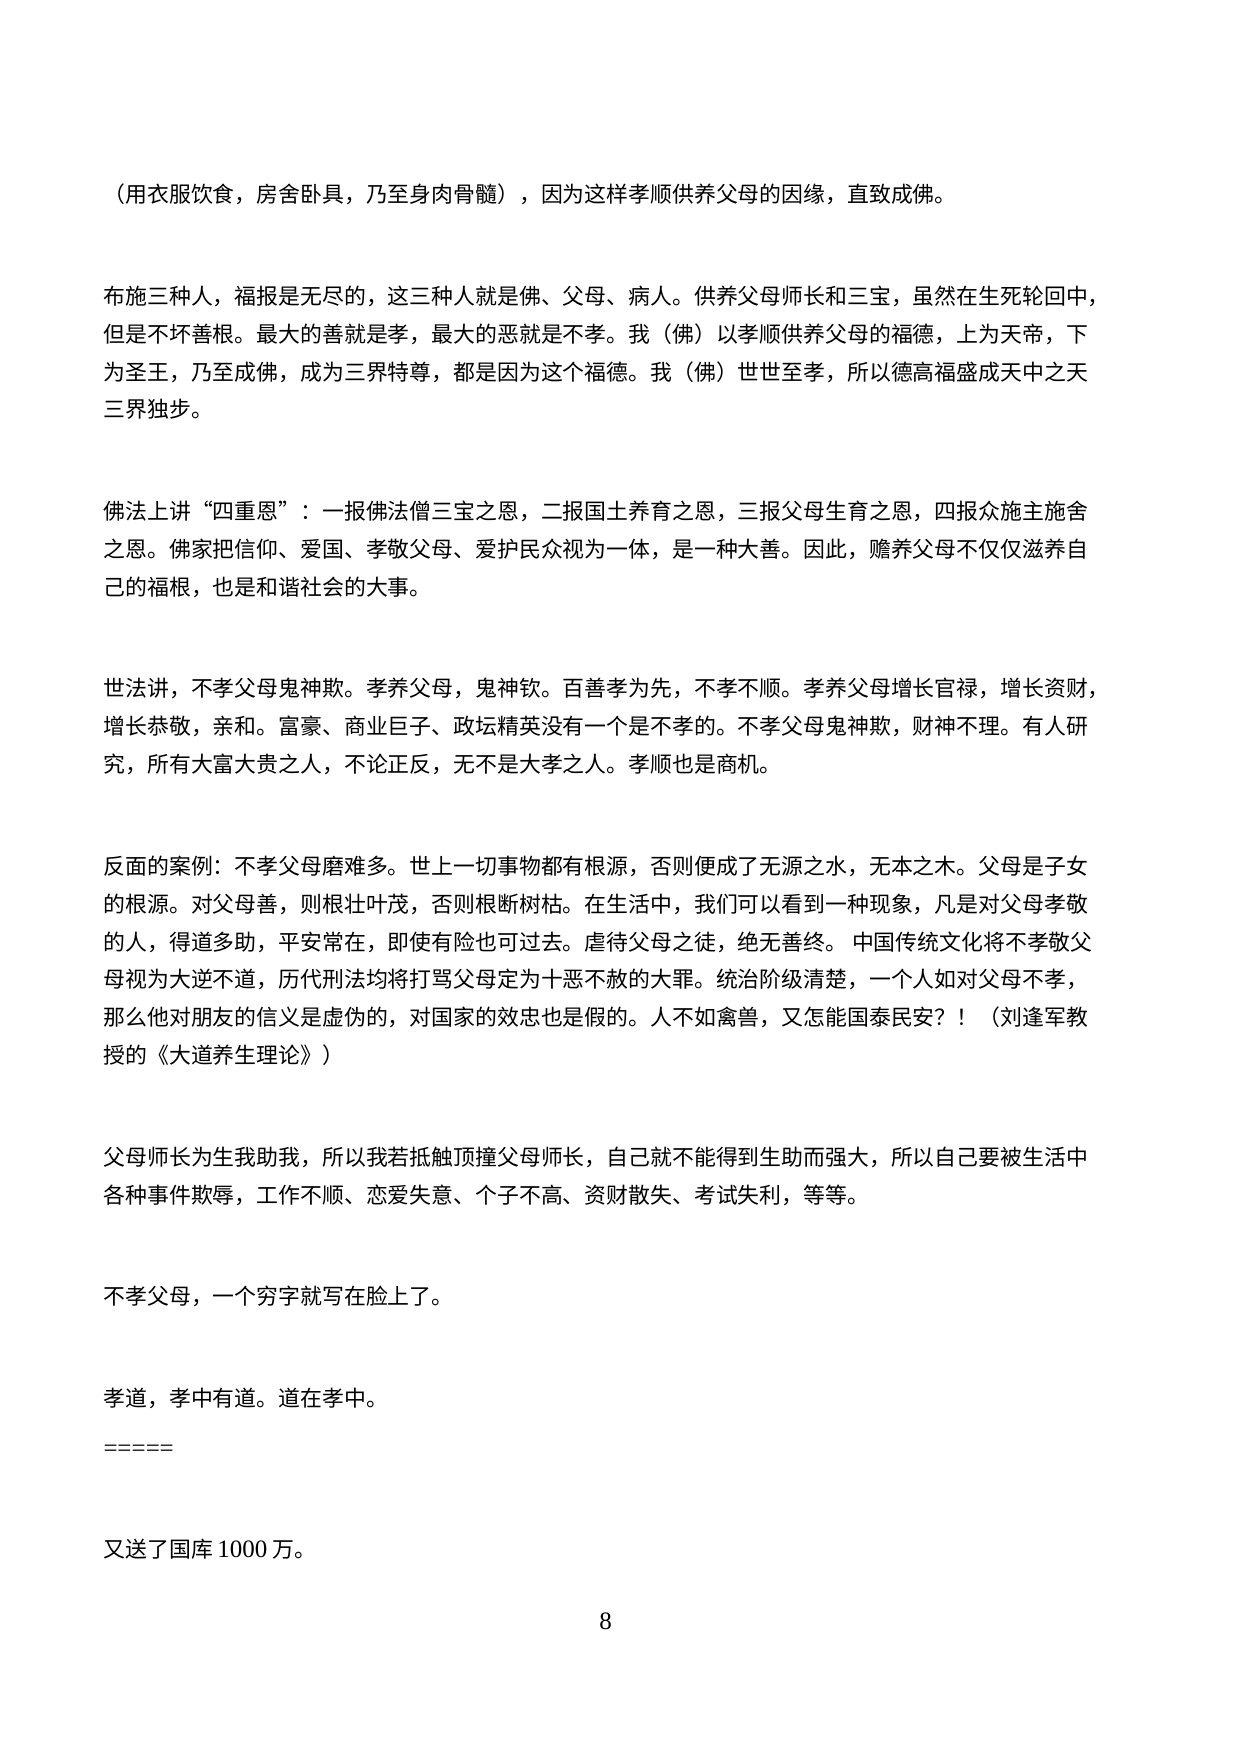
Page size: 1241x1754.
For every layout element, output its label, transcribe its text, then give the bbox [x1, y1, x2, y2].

text 不孝父母，一个穷字就写在脸上了。 [103, 1279, 1107, 1311]
text ===== [103, 1433, 1107, 1462]
text 孝道，孝中有道。道在孝中。 [103, 1381, 1107, 1413]
text 又送了国库1000万。 [103, 1532, 1107, 1563]
text 佛法上讲“四重恩”：一报佛法僧三宝之恩，二报国土养育之恩，三报父母生育之恩，四报众施主施舍之恩。佛家把信仰、爱国、孝敬父母、爱护民众视为一体，是一种大善。因此，赡养父母不仅仅滋养自己的福根，也是和谐社会的大事。 [103, 494, 1107, 601]
text 世法讲，不孝父母鬼神欺。孝养父母，鬼神钦。百善孝为先，不孝不顺。孝养父母增长官禄，增长资财，增长恭敬，亲和。富豪、商业巨子、政坛精英没有一个是不孝的。不孝父母鬼神欺，财神不理。有人研究，所有大富大贵之人，不论正反，无不是大孝之人。孝顺也是商机。 [103, 671, 1107, 779]
text 反面的案例：不孝父母磨难多。世上一切事物都有根源，否则便成了无源之水，无本之木。父母是子女的根源。对父母善，则根壮叶茂，否则根断树枯。在生活中，我们可以看到一种现象，凡是对父母孝敬的人，得道多助，平安常在，即使有险也可过去。虐待父母之徒，绝无善终。 中国传统文化将不孝敬父母视为大逆不道，历代刑法均将打骂父母定为十恶不赦的大罪。统治阶级清楚，一个人如对父母不孝，那么他对朋友的信义是虚伪的，对国家的效忠也是假的。人不如禽兽，又怎能国泰民安？！（刘逢军教授的《大道养生理论》） [103, 849, 1107, 1070]
text 布施三种人，福报是无尽的，这三种人就是佛、父母、病人。供养父母师长和三宝，虽然在生死轮回中，但是不坏善根。最大的善就是孝，最大的恶就是不孝。我（佛）以孝顺供养父母的福德，上为天帝，下为圣王，乃至成佛，成为三界特尊，都是因为这个福德。我（佛）世世至孝，所以德高福盛成天中之天三界独步。 [103, 279, 1107, 424]
text （用衣服饮食，房舍卧具，乃至身肉骨髓），因为这样孝顺供养父母的因缘，直致成佛。 [103, 177, 1107, 209]
text 父母师长为生我助我，所以我若抵触顶撞父母师长，自己就不能得到生助而强大，所以自己要被生活中各种事件欺辱，工作不顺、恋爱失意、个子不高、资财散失、考试失利，等等。 [103, 1140, 1107, 1209]
